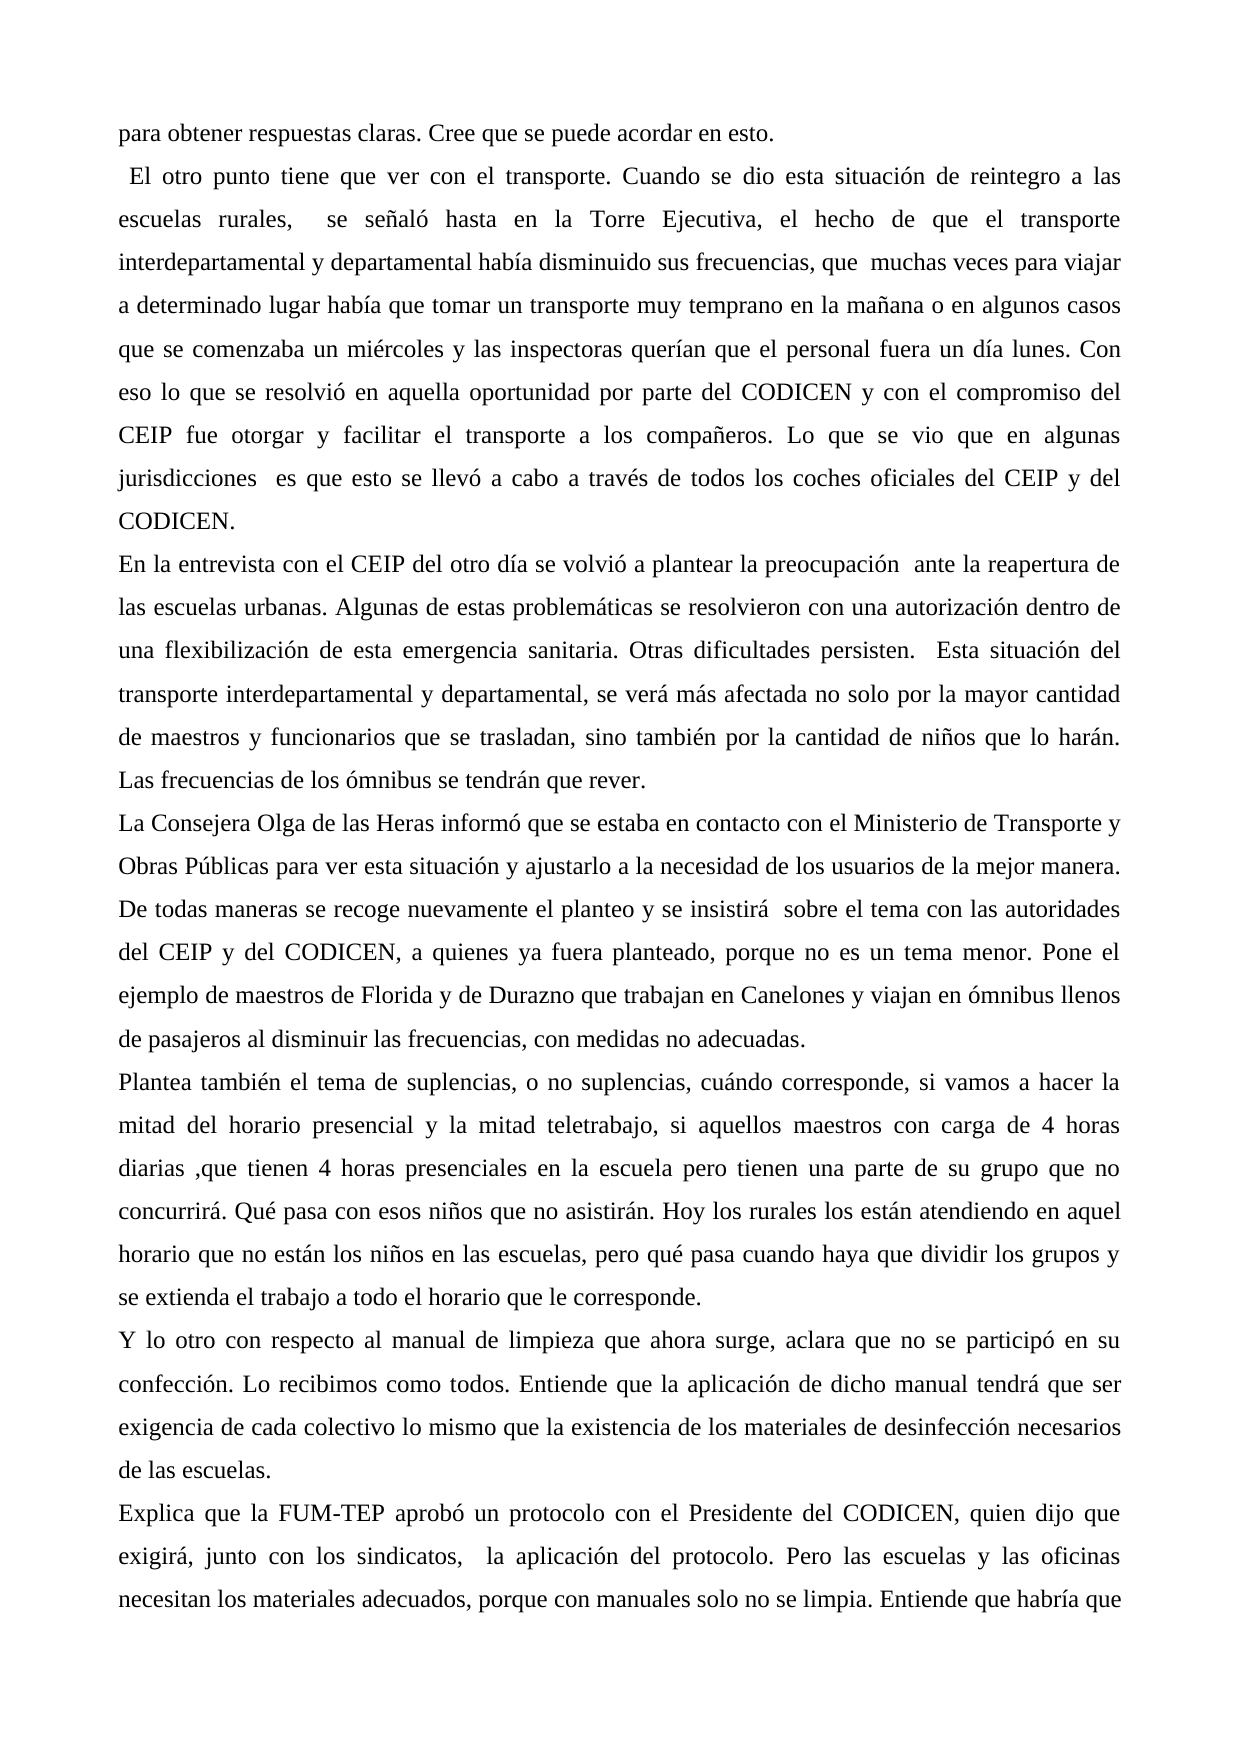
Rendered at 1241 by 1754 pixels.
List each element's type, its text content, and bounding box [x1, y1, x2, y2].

text El otro punto tiene que ver con el transporte. Cuando se dio esta situación de reintegro a las escuelas rurales, se señaló hasta en la Torre Ejecutiva, el hecho de que el transporte interdepartamental y departamental había disminuido sus frecuencias, que muchas veces para viajar a determinado lugar había que tomar un transporte muy temprano en la mañana o en algunos casos que se comenzaba un miércoles y las inspectoras querían que el personal fuera un día lunes. Con eso lo que se resolvió en aquella oportunidad por parte del CODICEN y con el compromiso del CEIP fue otorgar y facilitar el transporte a los compañeros. Lo que se vio que en algunas jurisdicciones es que esto se llevó a cabo a través de todos los coches oficiales del CEIP y del CODICEN. [118, 161, 1122, 535]
text Plantea también el tema de suplencias, o no suplencias, cuándo corresponde, si vamos a hacer la mitad del horario presencial y la mitad teletrabajo, si aquellos maestros con carga de 4 horas diarias ,que tienen 4 horas presenciales en la escuela pero tienen una parte de su grupo que no concurrirá. Qué pasa con esos niños que no asistirán. Hoy los rurales los están atendiendo en aquel horario que no están los niños en las escuelas, pero qué pasa cuando haya que dividir los grupos y se extienda el trabajo a todo el horario que le corresponde. [118, 1067, 1122, 1311]
text Explica que la FUM-TEP aprobó un protocolo con el Presidente del CODICEN, quien dijo que exigirá, junto con los sindicatos, la aplicación del protocolo. Pero las escuelas y las oficinas necesitan los materiales adecuados, porque con manuales solo no se limpia. Entiende que habría que [118, 1498, 1122, 1613]
text La Consejera Olga de las Heras informó que se estaba en contacto con el Ministerio de Transporte y Obras Públicas para ver esta situación y ajustarlo a la necesidad de los usuarios de la mejor manera. De todas maneras se recoge nuevamente el planteo y se insistirá sobre el tema con las autoridades del CEIP y del CODICEN, a quienes ya fuera planteado, porque no es un tema menor. Pone el ejemplo de maestros de Florida y de Durazno que trabajan en Canelones y viajan en ómnibus llenos de pasajeros al disminuir las frecuencias, con medidas no adecuadas. [118, 808, 1122, 1052]
text En la entrevista con el CEIP del otro día se volvió a plantear la preocupación ante la reapertura de las escuelas urbanas. Algunas de estas problemáticas se resolvieron con una autorización dentro de una flexibilización de esta emergencia sanitaria. Otras dificultades persisten. Esta situación del transporte interdepartamental y departamental, se verá más afectada no solo por la mayor cantidad de maestros y funcionarios que se trasladan, sino también por la cantidad de niños que lo harán. Las frecuencias de los ómnibus se tendrán que rever. [118, 549, 1122, 794]
text Y lo otro con respecto al manual de limpieza que ahora surge, aclara que no se participó en su confección. Lo recibimos como todos. Entiende que la aplicación de dicho manual tendrá que ser exigencia de cada colectivo lo mismo que la existencia de los materiales de desinfección necesarios de las escuelas. [118, 1326, 1122, 1484]
text para obtener respuestas claras. Cree que se puede acordar en esto. [118, 118, 1122, 147]
